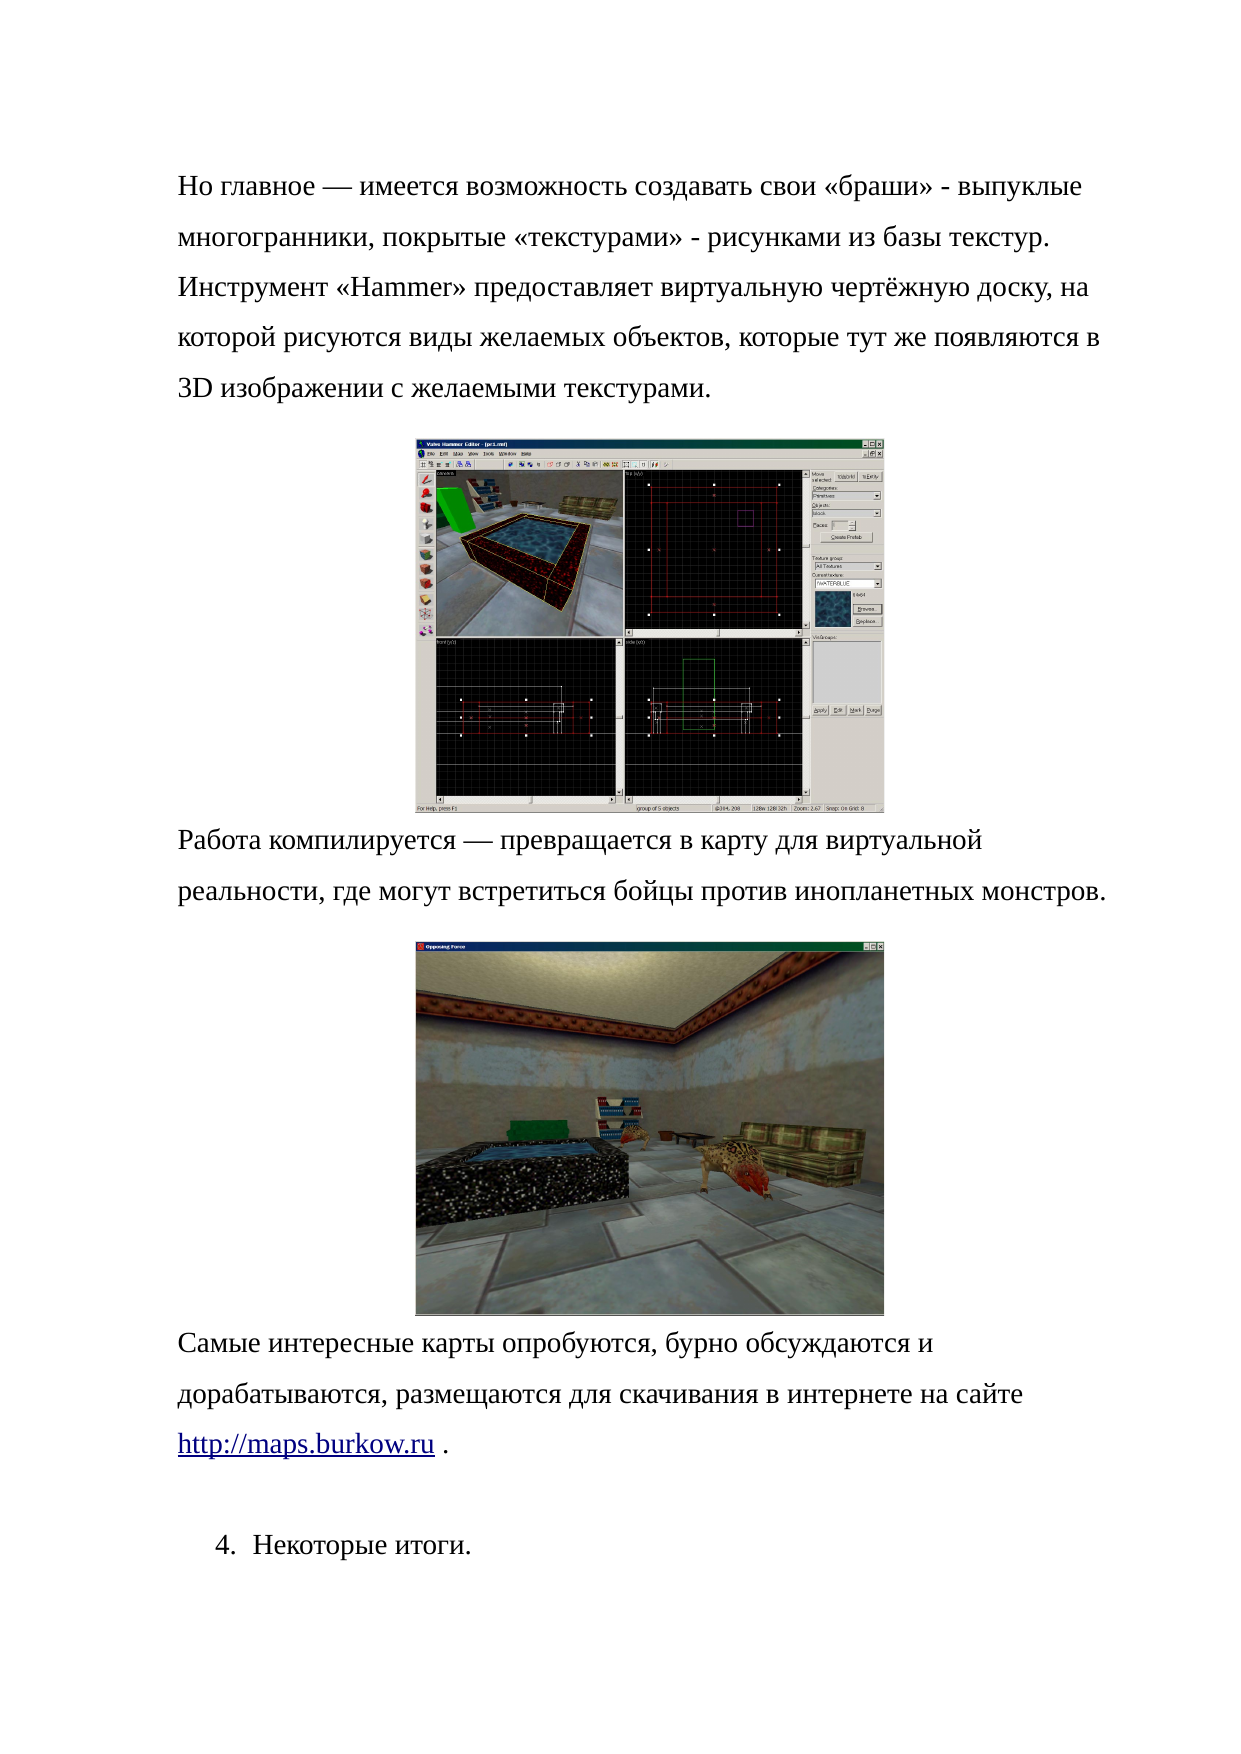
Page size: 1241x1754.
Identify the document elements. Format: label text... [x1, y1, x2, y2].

text Но главное — имеется возможность создавать свои «браши» - выпуклые многогранники, покрытые «текстурами» - рисунками из базы текстур. Инструмент «Hammer» предоставляет виртуальную чертёжную доску, на которой рисуются виды желаемых объектов, которые тут же появляются в 3D изображении с желаемыми текстурами. [177, 168, 1122, 403]
text Работа компилируется — превращается в карту для виртуальной реальности, где могут встретиться бойцы против инопланетных монстров. [177, 822, 1122, 906]
text Самые интересные карты опробуются, бурно обсуждаются и дорабатываются, размещаются для скачивания в интернете на сайте http://maps.burkow.ru . [177, 1326, 1122, 1460]
picture [415, 941, 885, 1316]
picture [415, 438, 885, 813]
list Некоторые итоги. [215, 1527, 1122, 1560]
